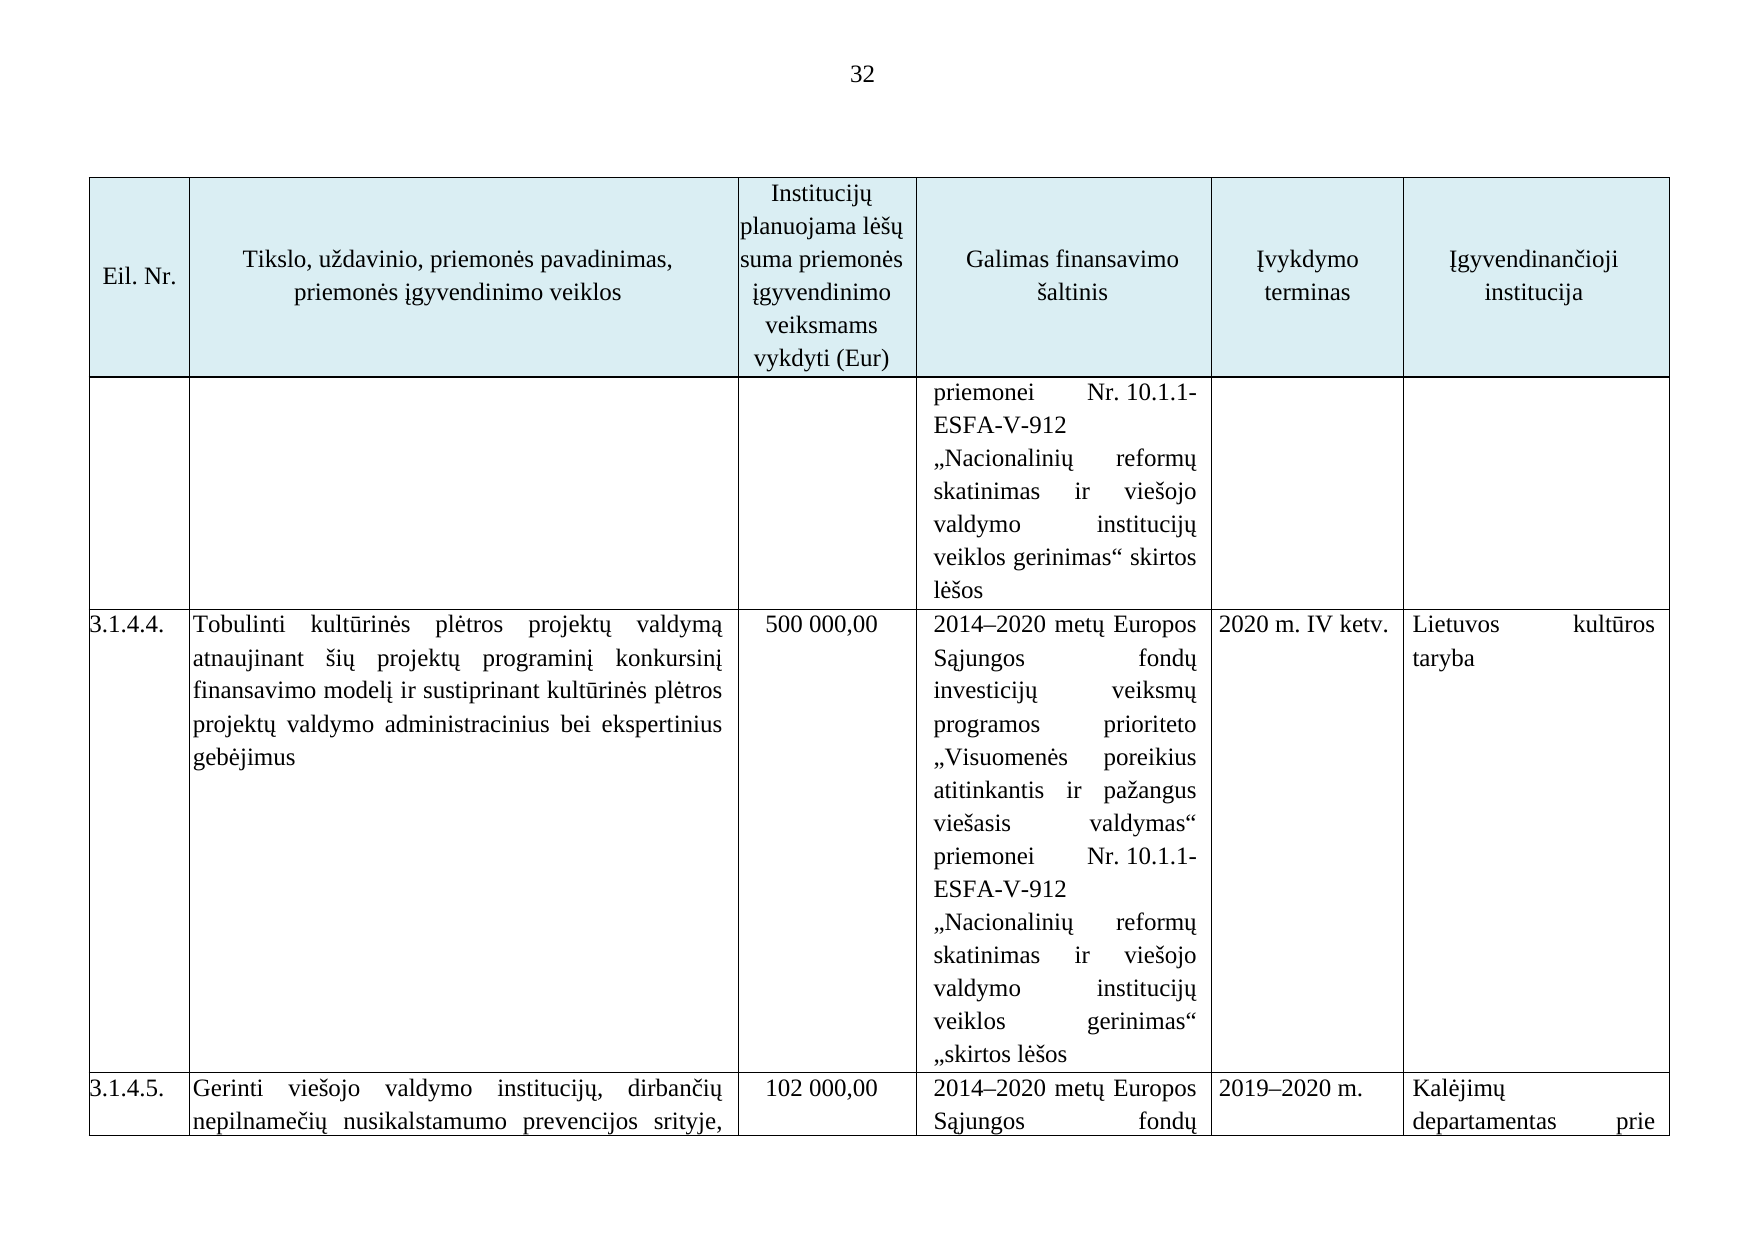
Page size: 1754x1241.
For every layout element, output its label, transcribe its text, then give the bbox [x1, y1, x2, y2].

table_header Galimas finansavimo šaltinis [917, 178, 1211, 376]
table_cell 2020 m. IV ketv. [1212, 610, 1403, 1072]
table_cell 500 000,00 [739, 610, 916, 1072]
table_header Eil. Nr. [90, 178, 189, 376]
table_cell Lietuvos kultūros taryba [1404, 610, 1669, 1072]
table_cell [1404, 378, 1669, 608]
table_cell 2014–2020 metų Europos Sąjungos fondų [917, 1073, 1211, 1135]
table_cell priemonei Nr. 10.1.1-ESFA-V-912 „Nacionalinių reformų skatinimas ir viešojo valdymo institucijų veiklos gerinimas“ skirtos lėšos [917, 378, 1211, 608]
table_cell 2014–2020 metų Europos Sąjungos fondų investicijų veiksmų programos prioriteto „Visuomenės poreikius atitinkantis ir pažangus viešasis valdymas“ priemonei Nr. 10.1.1-ESFA-V-912 „Nacionalinių reformų skatinimas ir viešojo valdymo institucijų veiklos gerinimas“ „skirtos lėšos [917, 610, 1211, 1072]
table_cell 3.1.4.5. [90, 1073, 189, 1135]
table_cell [739, 378, 916, 608]
table_cell [1212, 378, 1403, 608]
table_cell 2019–2020 m. [1212, 1073, 1403, 1135]
table_cell 3.1.4.4. [90, 610, 189, 1072]
table_cell [90, 378, 189, 608]
table_header Institucijų planuojama lėšų suma priemonės įgyvendinimo veiksmams vykdyti (Eur) [739, 178, 916, 376]
table_cell Tobulinti kultūrinės plėtros projektų valdymą atnaujinant šių projektų programinį konkursinį finansavimo modelį ir sustiprinant kultūrinės plėtros projektų valdymo administracinius bei ekspertinius gebėjimus [190, 610, 738, 1072]
table_header Tikslo, uždavinio, priemonės pavadinimas, priemonės įgyvendinimo veiklos [190, 178, 738, 376]
table_header Įvykdymo terminas [1212, 178, 1403, 376]
table_header Įgyvendinančioji institucija [1404, 178, 1669, 376]
table_cell Gerinti viešojo valdymo institucijų, dirbančių nepilnamečių nusikalstamumo prevencijos srityje, [190, 1073, 738, 1135]
table_cell Kalėjimų departamentas prie [1404, 1073, 1669, 1135]
table_cell [190, 378, 738, 608]
table_cell 102 000,00 [739, 1073, 916, 1135]
